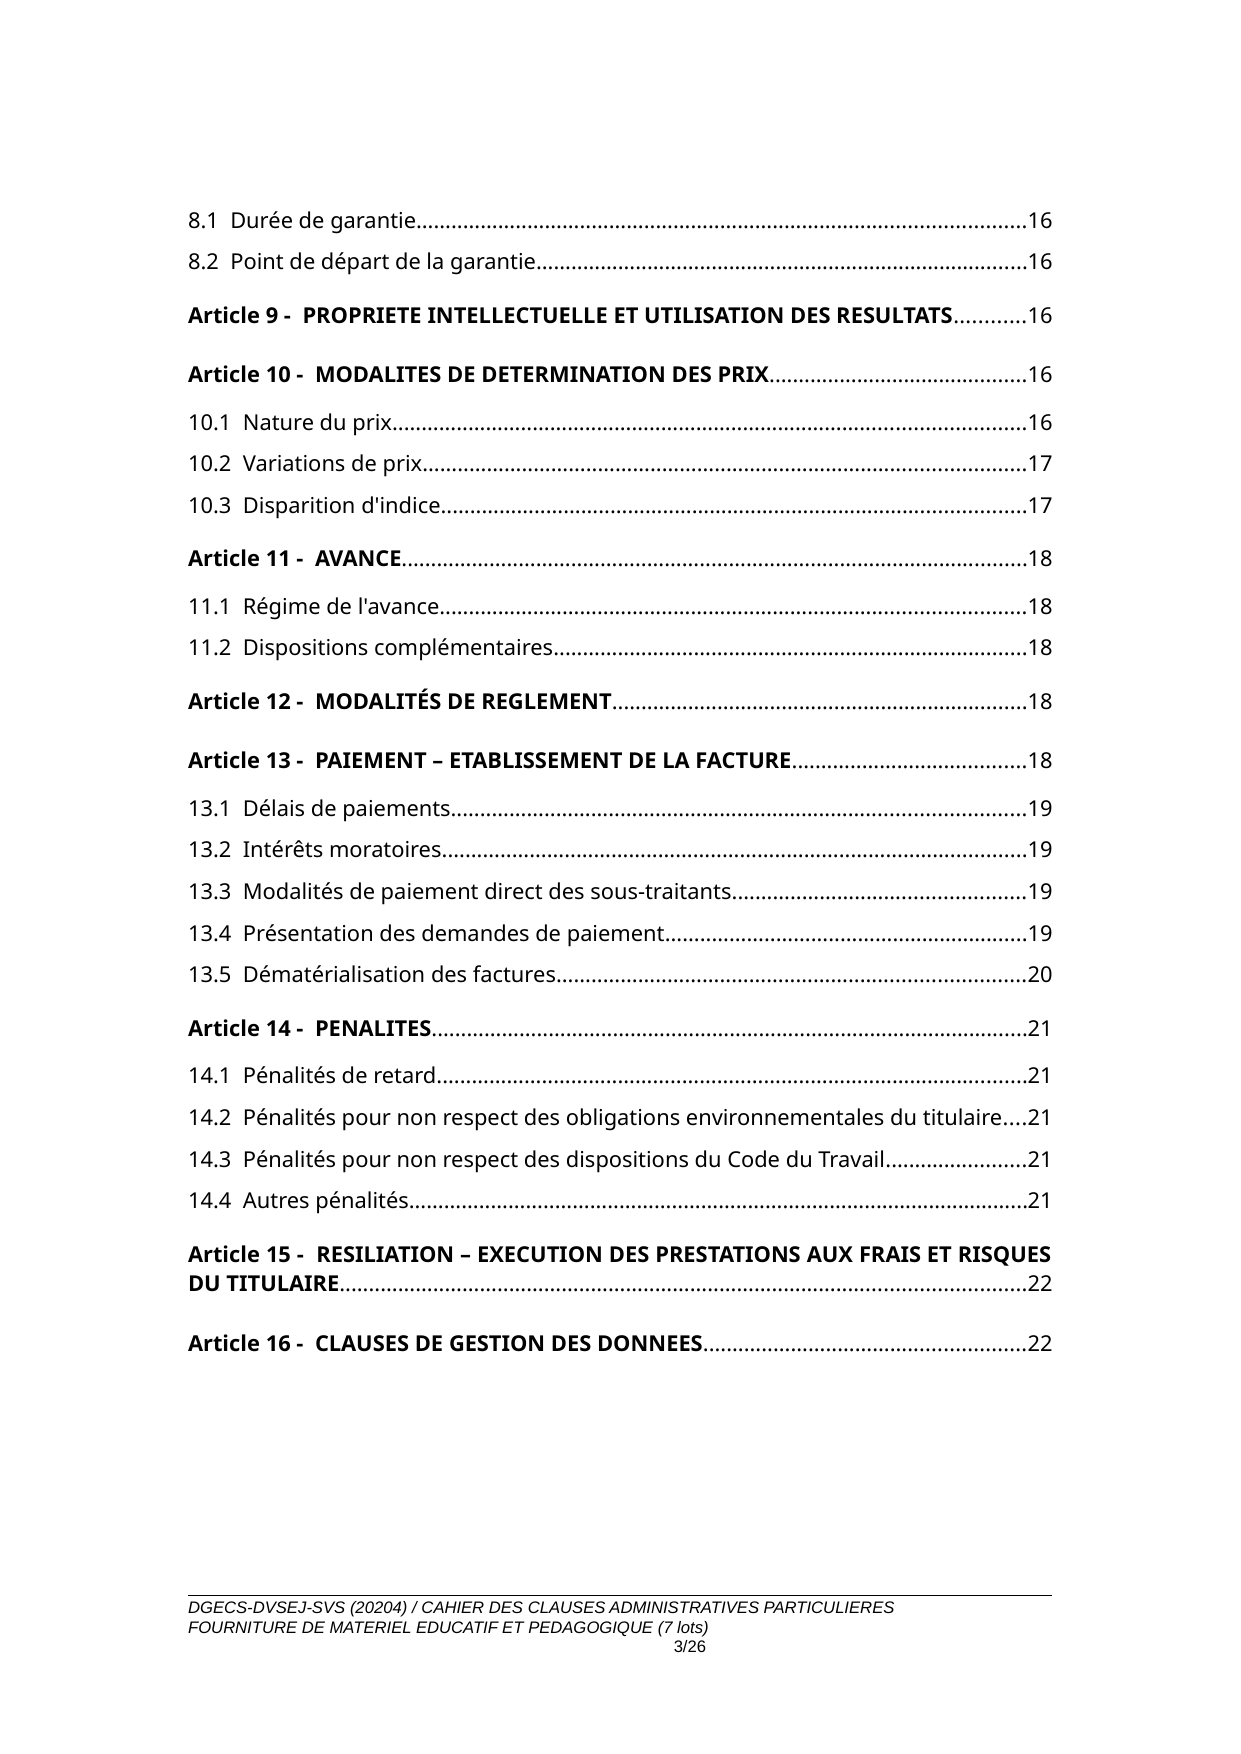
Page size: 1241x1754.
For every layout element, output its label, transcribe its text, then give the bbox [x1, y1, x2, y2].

text Article 9 - PROPRIETE INTELLECTUELLE ET UTILISATION DES RESULTATS 16 [188, 300, 1052, 329]
text 11.1 Régime de l'avance 18 [188, 591, 1052, 621]
text 13.1 Délais de paiements 19 [188, 793, 1052, 822]
text Article 12 - MODALITÉS DE REGLEMENT 18 [188, 686, 1052, 716]
text Article 13 - PAIEMENT – ETABLISSEMENT DE LA FACTURE 18 [188, 745, 1052, 775]
text Article 14 - PENALITES 21 [188, 1013, 1052, 1042]
text 10.1 Nature du prix 16 [188, 406, 1052, 436]
text Article 11 - AVANCE 18 [188, 543, 1052, 573]
text 11.2 Dispositions complémentaires 18 [188, 632, 1052, 662]
text 13.2 Intérêts moratoires 19 [188, 834, 1052, 864]
text 14.1 Pénalités de retard 21 [188, 1060, 1052, 1090]
text 10.2 Variations de prix 17 [188, 448, 1052, 478]
text 13.4 Présentation des demandes de paiement 19 [188, 918, 1052, 947]
text 8.1 Durée de garantie 16 [188, 204, 1052, 234]
text 13.3 Modalités de paiement direct des sous-traitants 19 [188, 876, 1052, 906]
text 14.2 Pénalités pour non respect des obligations environnementales du titulaire 21 [188, 1102, 1052, 1132]
text 14.3 Pénalités pour non respect des dispositions du Code du Travail 21 [188, 1143, 1052, 1173]
text Article 16 - CLAUSES DE GESTION DES DONNEES 22 [188, 1328, 1052, 1357]
text Article 10 - MODALITES DE DETERMINATION DES PRIX 16 [188, 359, 1052, 389]
text 13.5 Dématérialisation des factures 20 [188, 959, 1052, 989]
text 8.2 Point de départ de la garantie 16 [188, 246, 1052, 276]
text 10.3 Disparition d'indice 17 [188, 490, 1052, 519]
text 14.4 Autres pénalités 21 [188, 1185, 1052, 1215]
text Article 15 - RESILIATION – EXECUTION DES PRESTATIONS AUX FRAIS ET RISQUES DU TITULAIRE 22 [188, 1239, 1052, 1298]
